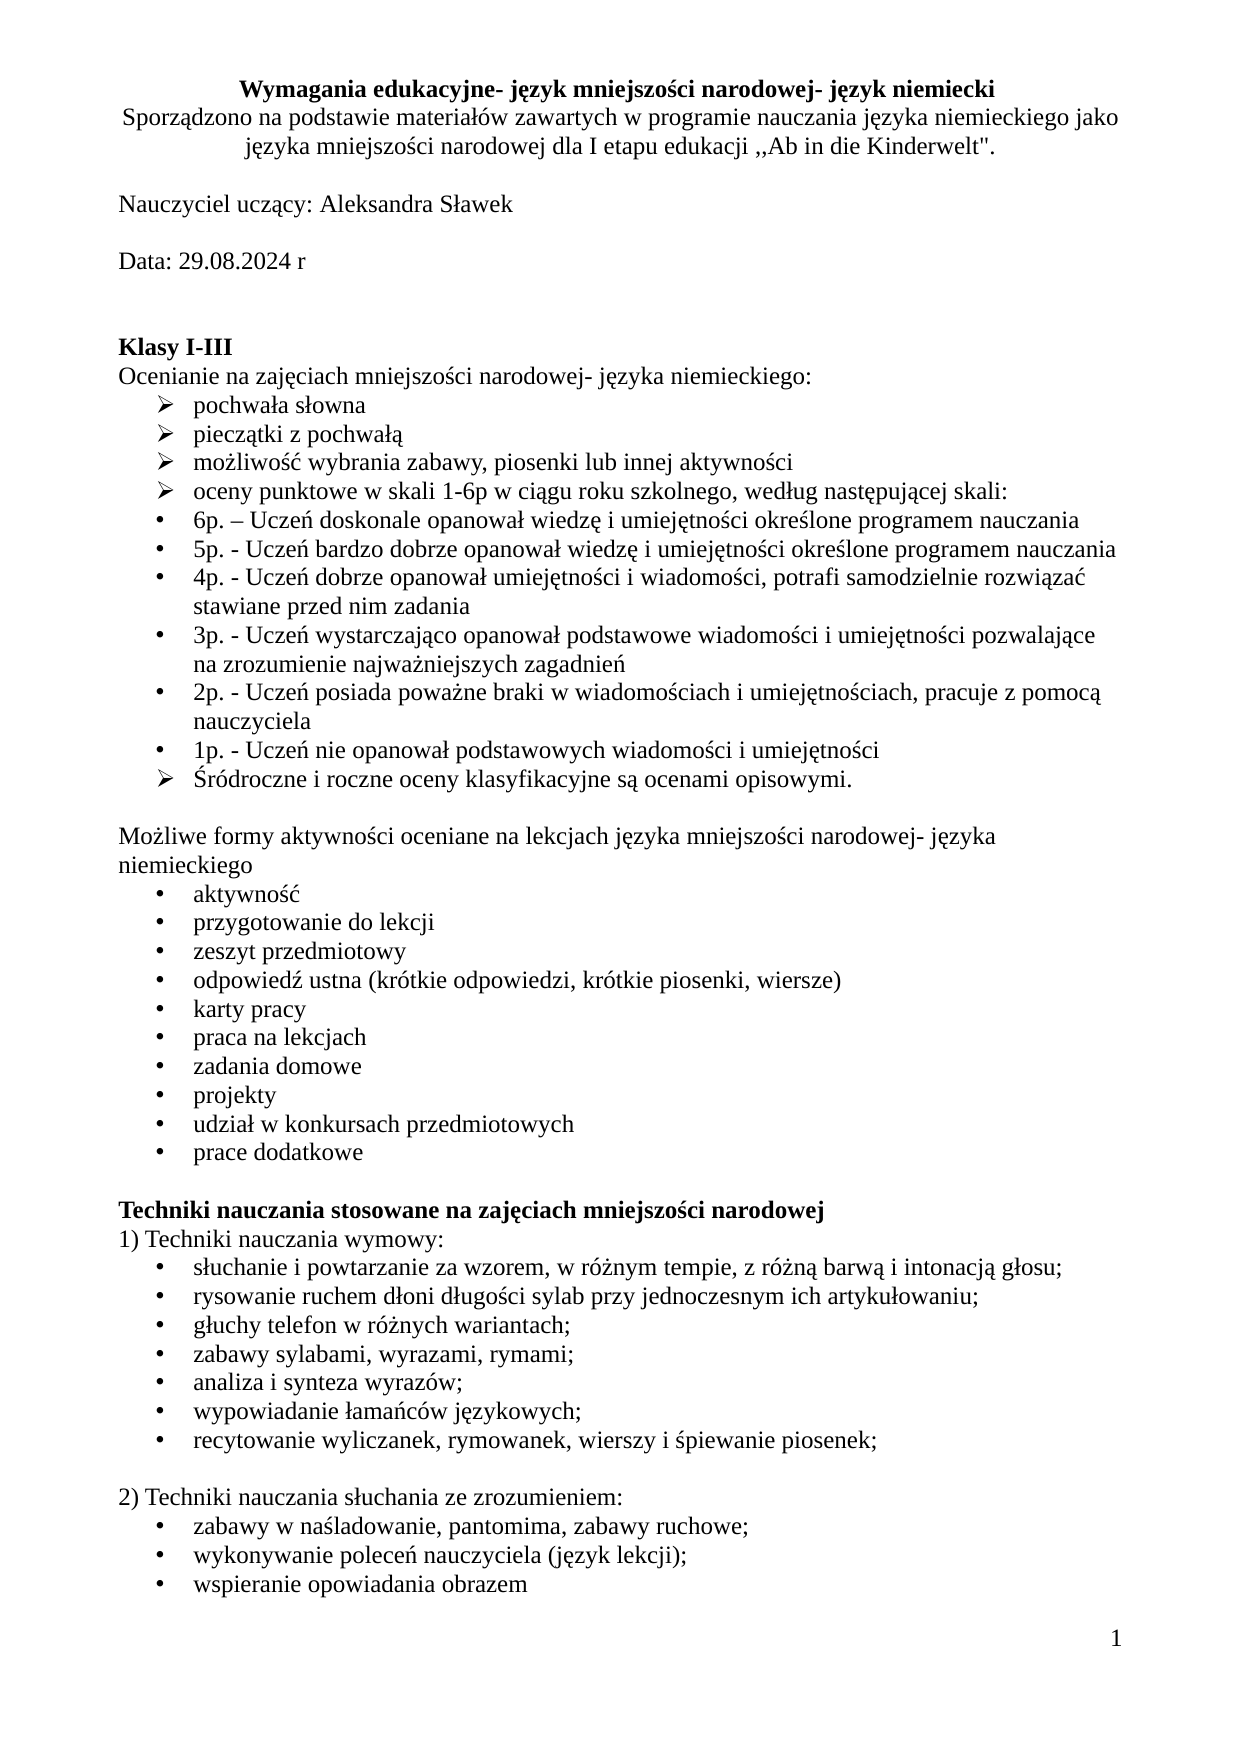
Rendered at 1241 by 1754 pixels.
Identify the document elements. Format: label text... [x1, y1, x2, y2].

text Techniki nauczania stosowane na zajęciach mniejszości narodowej [118, 1195, 1122, 1224]
list przygotowanie do lekcji [156, 907, 1122, 936]
list 2p. - Uczeń posiada poważne braki w wiadomościach i umiejętnościach, pracuje z pomocą nauczyciela [156, 677, 1122, 735]
list słuchanie i powtarzanie za wzorem, w różnym tempie, z różną barwą i intonacją głosu; [156, 1252, 1122, 1281]
list wypowiadanie łamańców językowych; [156, 1396, 1122, 1425]
text Ocenianie na zajęciach mniejszości narodowej- języka niemieckiego: [118, 361, 1122, 390]
list projekty [156, 1080, 1122, 1109]
list możliwość wybrania zabawy, piosenki lub innej aktywności [156, 447, 1122, 476]
list 5p. - Uczeń bardzo dobrze opanował wiedzę i umiejętności określone programem nauczania [156, 534, 1122, 562]
list 6p. – Uczeń doskonale opanował wiedzę i umiejętności określone programem nauczania [156, 505, 1122, 534]
text Data: 29.08.2024 r [118, 246, 1122, 275]
list odpowiedź ustna (krótkie odpowiedzi, krótkie piosenki, wiersze) [156, 965, 1122, 994]
list zabawy sylabami, wyrazami, rymami; [156, 1339, 1122, 1367]
text 2) Techniki nauczania słuchania ze zrozumieniem: [118, 1482, 1122, 1511]
list 4p. - Uczeń dobrze opanował umiejętności i wiadomości, potrafi samodzielnie rozwiązać stawiane przed nim zadania [156, 562, 1122, 620]
list analiza i synteza wyrazów; [156, 1367, 1122, 1396]
list zabawy w naśladowanie, pantomima, zabawy ruchowe; [156, 1511, 1122, 1540]
list zeszyt przedmiotowy [156, 936, 1122, 965]
list Śródroczne i roczne oceny klasyfikacyjne są ocenami opisowymi. [156, 764, 1122, 792]
list rysowanie ruchem dłoni długości sylab przy jednoczesnym ich artykułowaniu; [156, 1281, 1122, 1310]
text Możliwe formy aktywności oceniane na lekcjach języka mniejszości narodowej- języka niemieckiego [118, 821, 1122, 879]
list pochwała słowna [156, 390, 1122, 419]
text 1) Techniki nauczania wymowy: [118, 1224, 1122, 1252]
list udział w konkursach przedmiotowych [156, 1109, 1122, 1137]
list zadania domowe [156, 1051, 1122, 1080]
list prace dodatkowe [156, 1137, 1122, 1166]
list głuchy telefon w różnych wariantach; [156, 1310, 1122, 1339]
list recytowanie wyliczanek, rymowanek, wierszy i śpiewanie piosenek; [156, 1425, 1122, 1454]
text Sporządzono na podstawie materiałów zawartych w programie nauczania języka niemieckiego jako języka mniejszości narodowej dla I etapu edukacji ,,Ab in die Kinderwelt". [118, 102, 1122, 160]
list oceny punktowe w skali 1-6p w ciągu roku szkolnego, według następującej skali: [156, 476, 1122, 505]
list 1p. - Uczeń nie opanował podstawowych wiadomości i umiejętności [156, 735, 1122, 764]
list wykonywanie poleceń nauczyciela (język lekcji); [156, 1540, 1122, 1569]
text Klasy I-III [118, 332, 1122, 361]
list karty pracy [156, 994, 1122, 1022]
text Wymagania edukacyjne- język mniejszości narodowej- język niemiecki [118, 74, 1122, 102]
list 3p. - Uczeń wystarczająco opanował podstawowe wiadomości i umiejętności pozwalające na zrozumienie najważniejszych zagadnień [156, 620, 1122, 677]
list wspieranie opowiadania obrazem [156, 1569, 1122, 1597]
list praca na lekcjach [156, 1022, 1122, 1051]
text Nauczyciel uczący: Aleksandra Sławek [118, 189, 1122, 217]
list pieczątki z pochwałą [156, 419, 1122, 447]
list aktywność [156, 879, 1122, 907]
